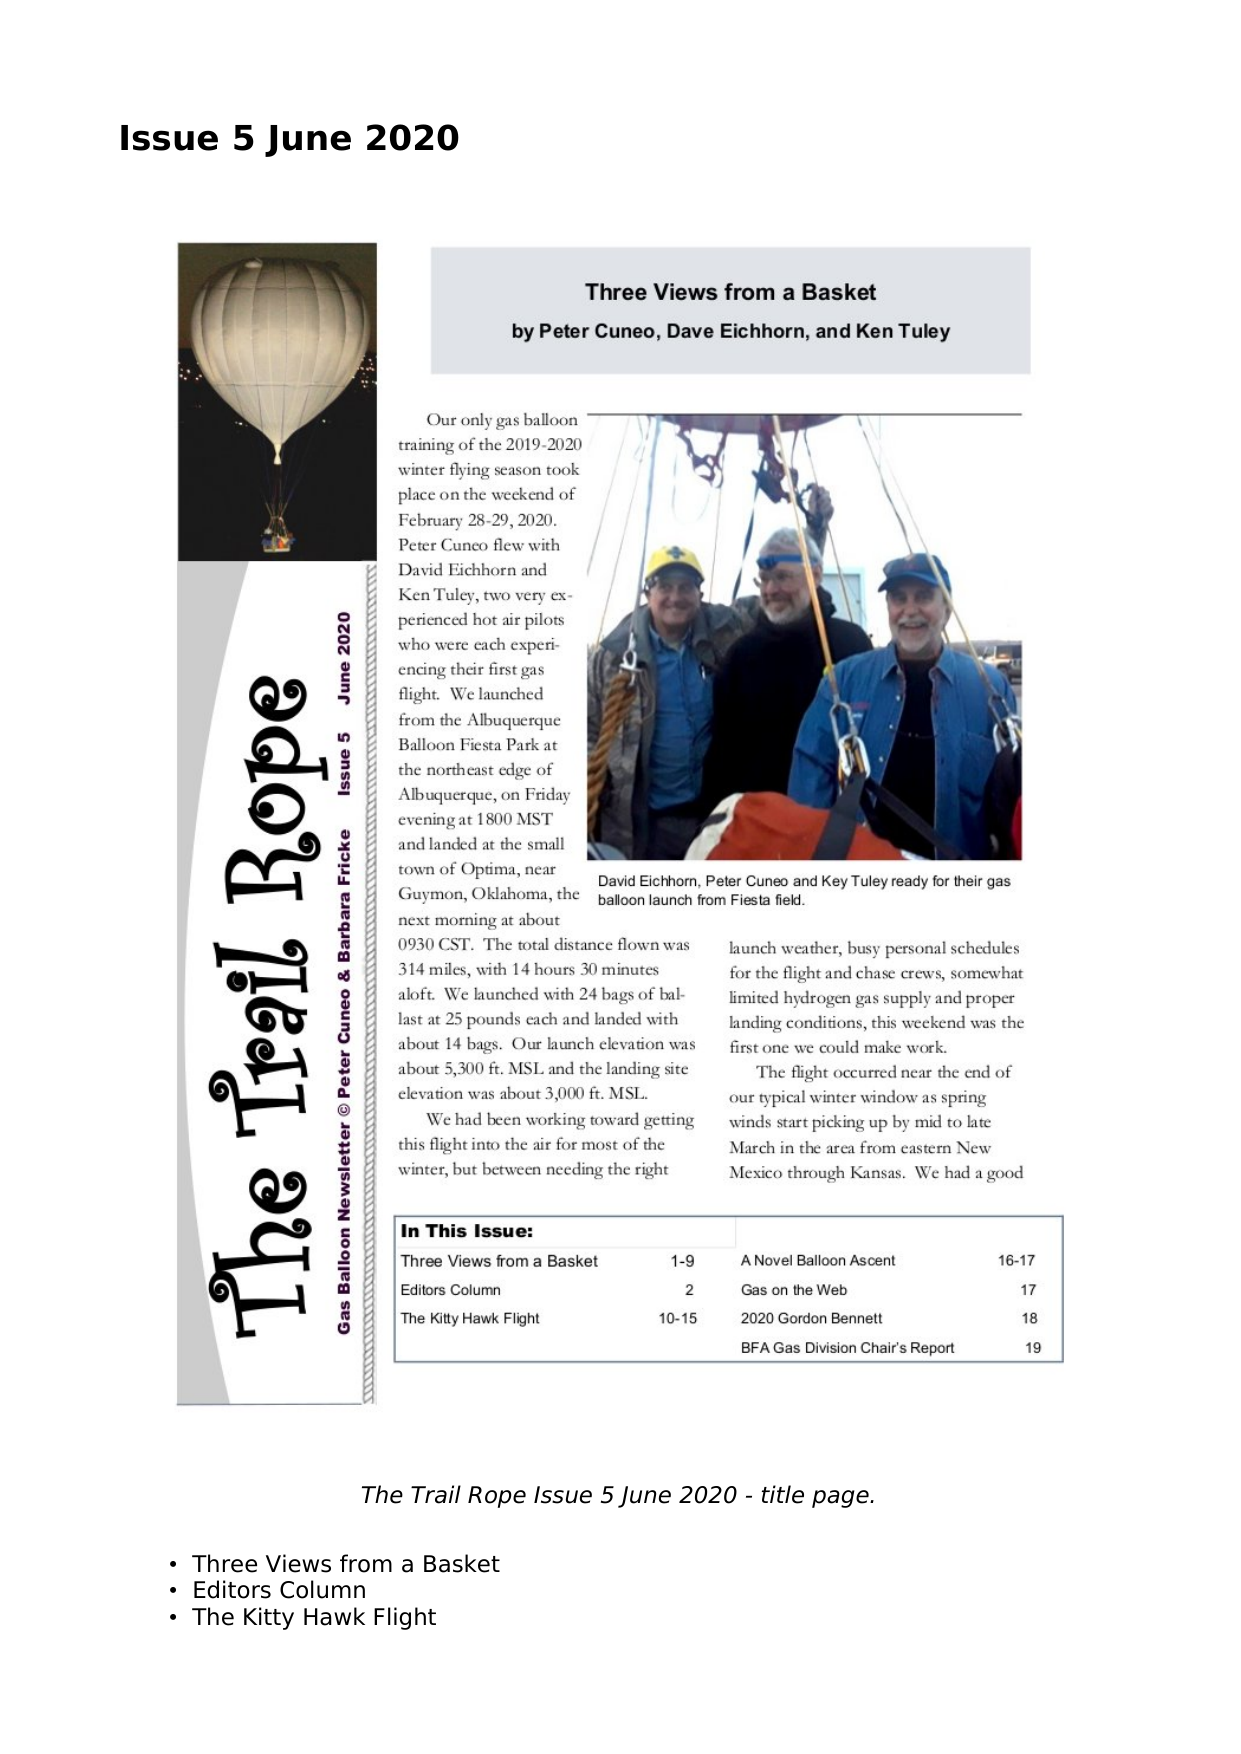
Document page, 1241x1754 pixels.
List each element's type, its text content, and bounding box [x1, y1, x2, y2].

list The Kitty Hawk Flight [177, 1604, 1122, 1631]
subtitle Issue 5 June 2020 [118, 118, 1122, 158]
list Three Views from a Basket [177, 1551, 1122, 1577]
list Editors Column [177, 1577, 1122, 1604]
text The Trail Rope Issue 5 June 2020 - title page. [118, 1483, 1122, 1509]
picture [118, 183, 1123, 1483]
